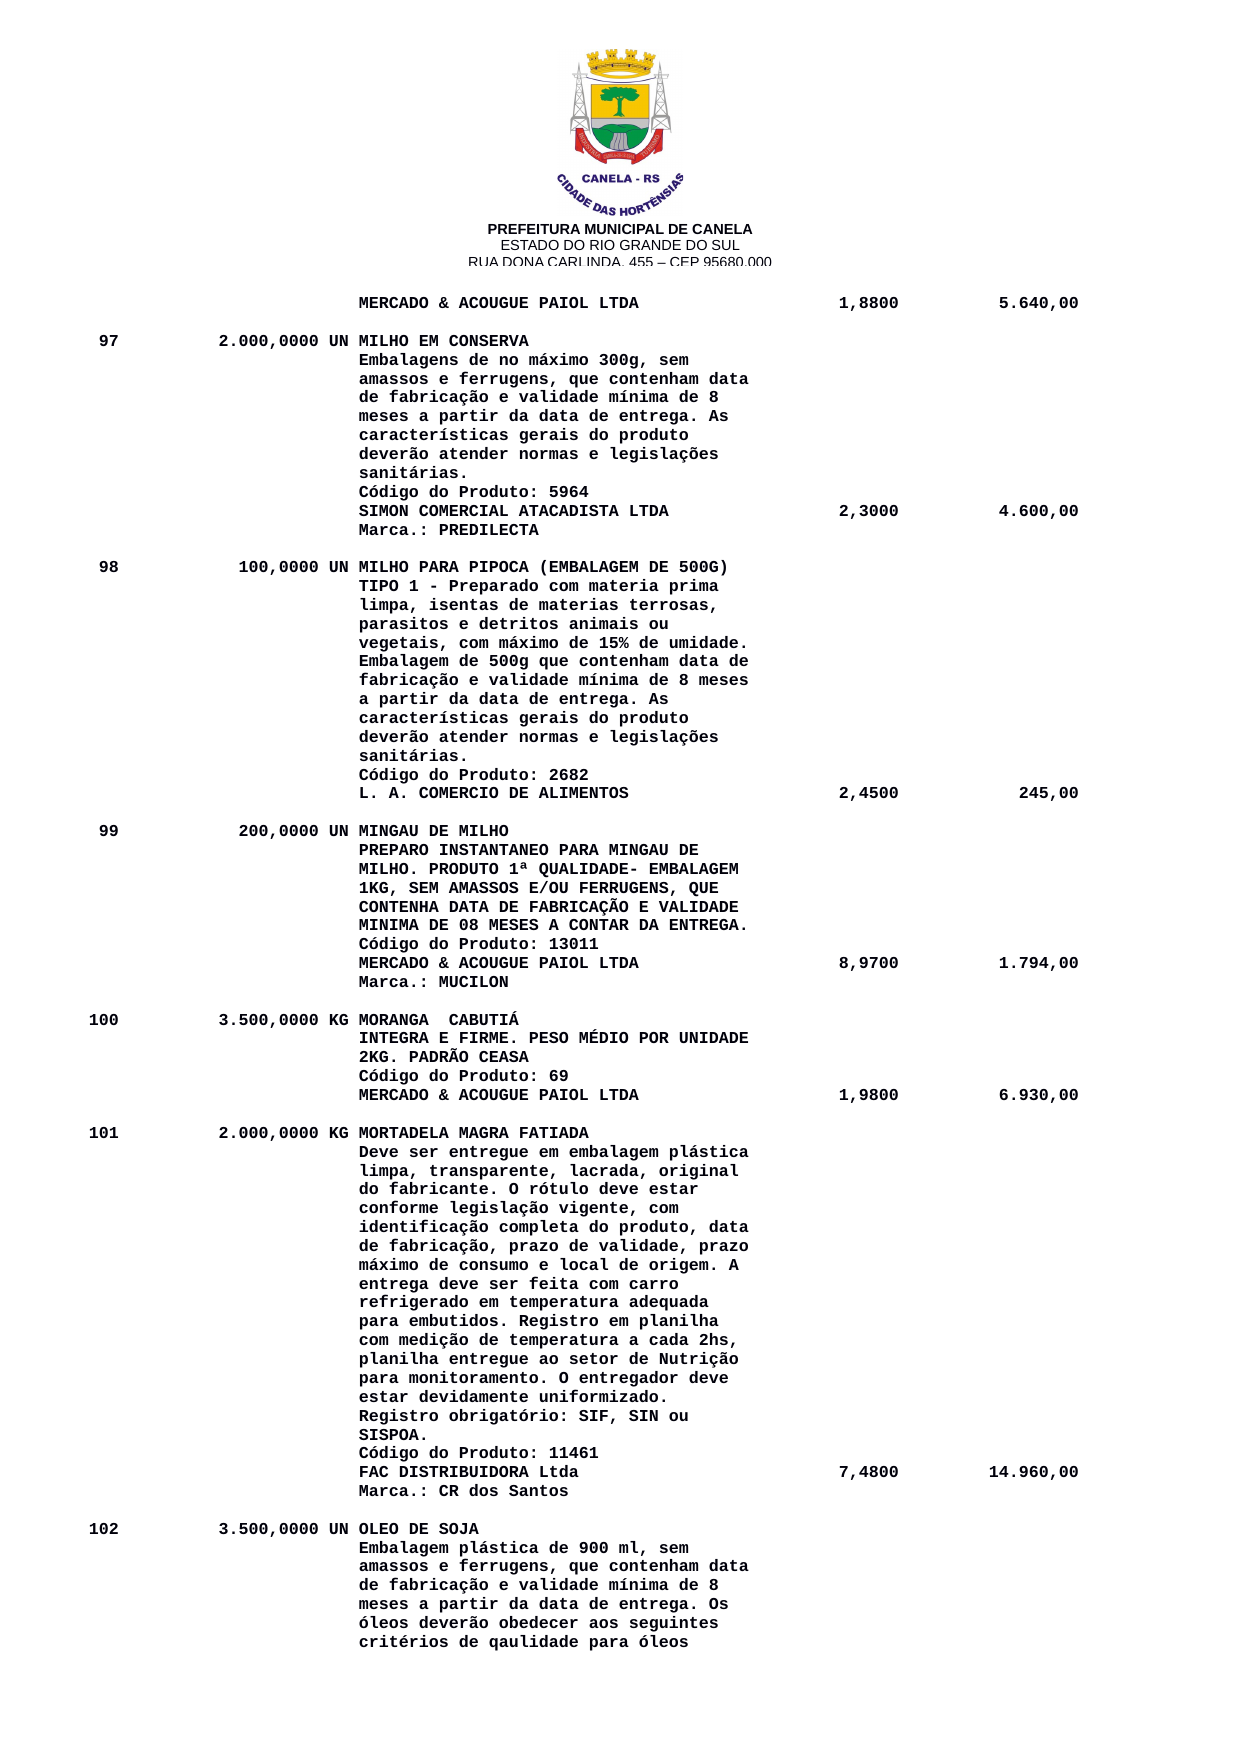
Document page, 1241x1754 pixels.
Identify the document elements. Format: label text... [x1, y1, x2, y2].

picture [557, 49, 684, 216]
text MERCADO & ACOUGUE PAIOL LTDA 1,8800 5.640,00 97 2.000,0000 UN MILHO EM CONSERVA Embalagens de no máximo 300g, sem amassos e ferrugens, que contenham data de fabricação e validade mínima de 8 meses a partir da data de entrega. As características gerais do produto deverão atender normas e legislações sanitárias. Código do Produto: 5964 SIMON COMERCIAL ATACADISTA LTDA 2,3000 4.600,00 Marca.: PREDILECTA 98 100,0000 UN MILHO PARA PIPOCA (EMBALAGEM DE 500G) TIPO 1 - Preparado com materia prima limpa, isentas de materias terrosas, parasitos e detritos animais ou vegetais, com máximo de 15% de umidade. Embalagem de 500g que contenham data de fabricação e validade mínima de 8 meses a partir da data de entrega. As características gerais do produto deverão atender normas e legislações sanitárias. Código do Produto: 2682 L. A. COMERCIO DE ALIMENTOS 2,4500 245,00 99 200,0000 UN MINGAU DE MILHO PREPARO INSTANTANEO PARA MINGAU DE MILHO. PRODUTO 1ª QUALIDADE- EMBALAGEM 1KG, SEM AMASSOS E/OU FERRUGENS, QUE CONTENHA DATA DE FABRICAÇÃO E VALIDADE MINIMA DE 08 MESES A CONTAR DA ENTREGA. Código do Produto: 13011 MERCADO & ACOUGUE PAIOL LTDA 8,9700 1.794,00 Marca.: MUCILON 100 3.500,0000 KG MORANGA CABUTIÁ INTEGRA E FIRME. PESO MÉDIO POR UNIDADE 2KG. PADRÃO CEASA Código do Produto: 69 MERCADO & ACOUGUE PAIOL LTDA 1,9800 6.930,00 101 2.000,0000 KG MORTADELA MAGRA FATIADA Deve ser entregue em embalagem plástica limpa, transparente, lacrada, original do fabricante. O rótulo deve estar conforme legislação vigente, com identificação completa do produto, data de fabricação, prazo de validade, prazo máximo de consumo e local de origem. A entrega deve ser feita com carro refrigerado em temperatura adequada para embutidos. Registro em planilha com medição de temperatura a cada 2hs, planilha entregue ao setor de Nutrição para monitoramento. O entregador deve estar devidamente uniformizado. Registro obrigatório: SIF, SIN ou SISPOA. Código do Produto: 11461 FAC DISTRIBUIDORA Ltda 7,4800 14.960,00 Marca.: CR dos Santos 102 3.500,0000 UN OLEO DE SOJA Embalagem plástica de 900 ml, sem amassos e ferrugens, que contenham data de fabricação e validade mínima de 8 meses a partir da data de entrega. Os óleos deverão obedecer aos seguintes critérios de qaulidade para óleos [88, 295, 1152, 1652]
